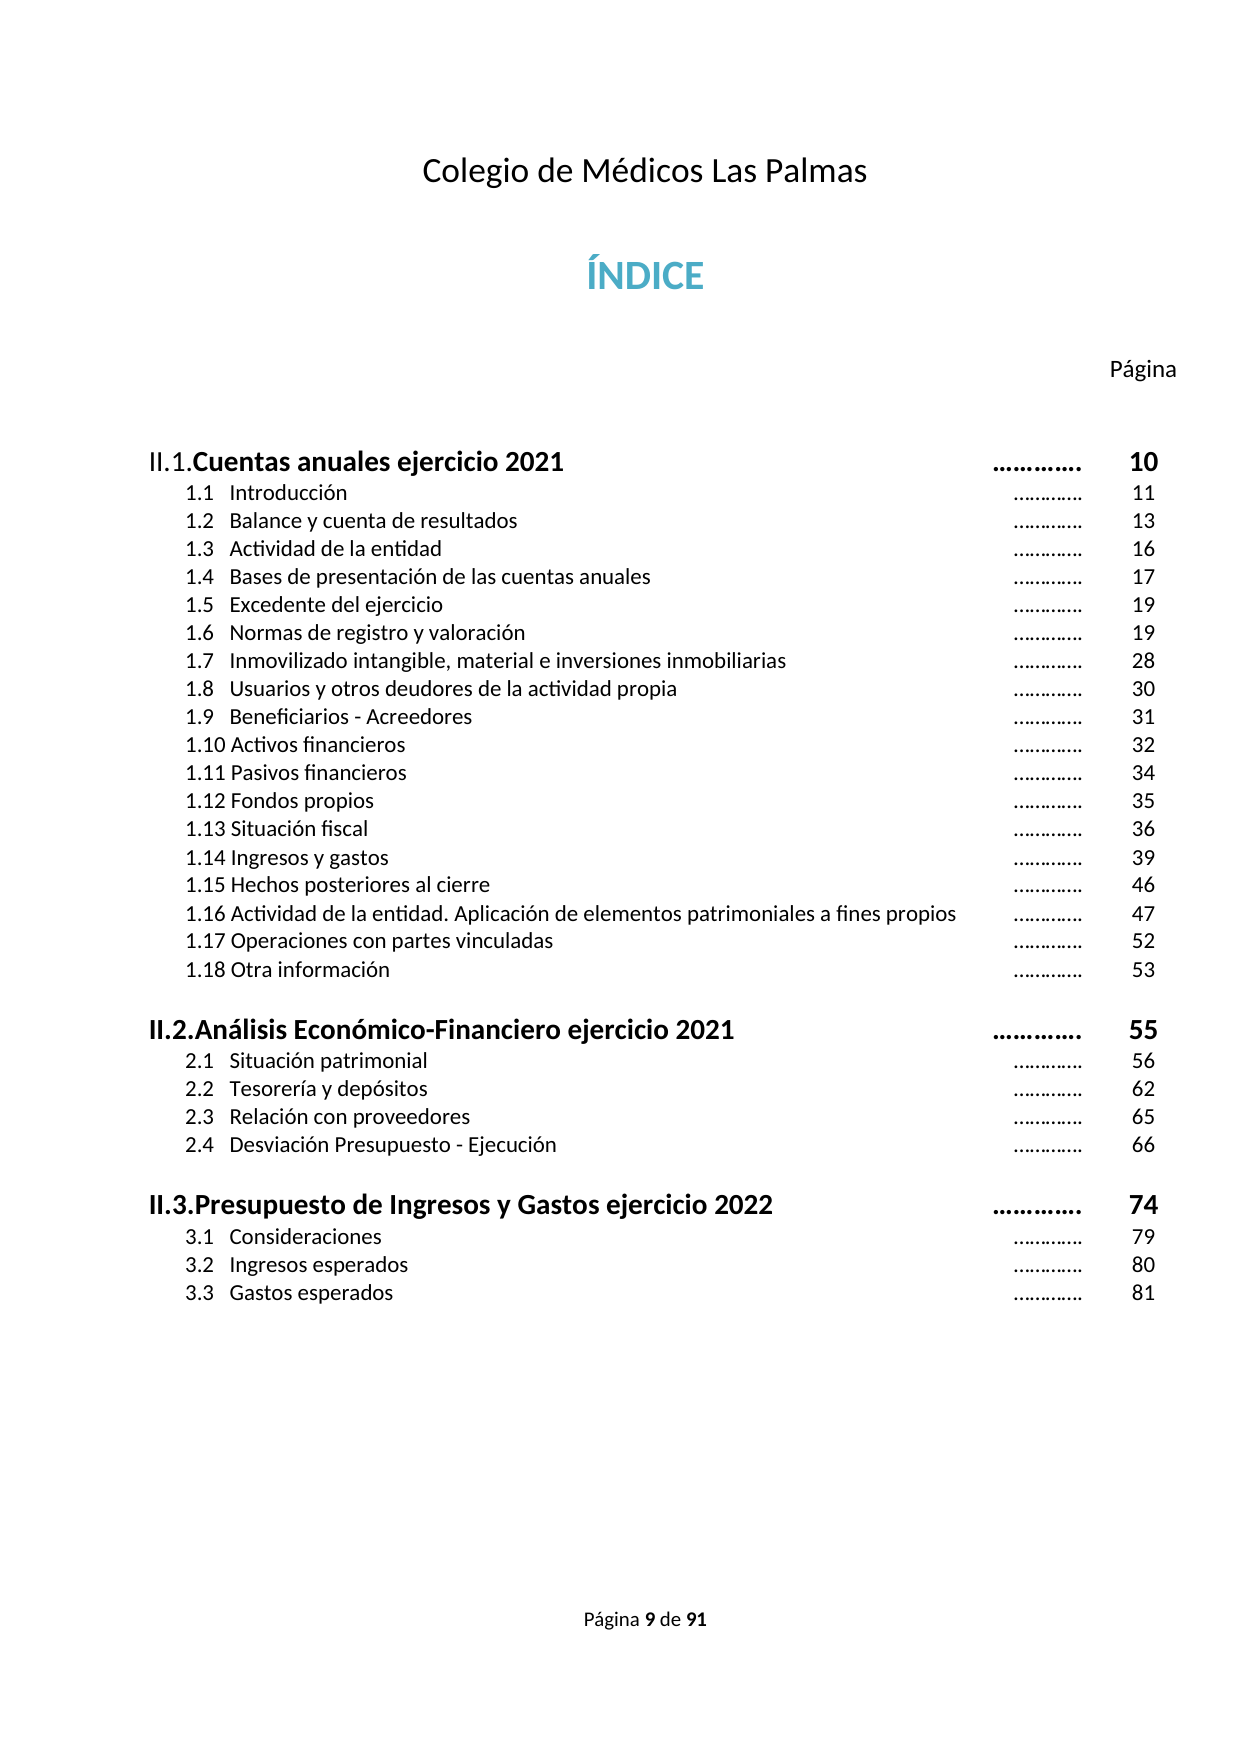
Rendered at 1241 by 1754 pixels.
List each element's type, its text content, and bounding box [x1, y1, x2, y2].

table_cell …………. [981, 927, 1094, 955]
table_cell 1.7 Inmovilizado intangible, material e inversiones inmobiliarias [100, 646, 981, 674]
table_cell Análisis Económico-Financiero ejercicio 2021 [100, 1011, 981, 1046]
table_cell …………. [981, 1222, 1094, 1250]
table_cell 19 [1094, 619, 1192, 646]
table_cell 47 [1094, 899, 1192, 927]
table_cell …………. [981, 619, 1094, 646]
text Colegio de Médicos Las Palmas [162, 148, 1128, 191]
table_cell 1.4 Bases de presentación de las cuentas anuales [100, 563, 981, 590]
table_cell 1.16 Actividad de la entidad. Aplicación de elementos patrimoniales a fines propios [100, 899, 981, 927]
table_cell 1.1 Introducción [100, 478, 981, 506]
table_cell …………. [981, 787, 1094, 814]
table_cell 1.13 Situación fiscal [100, 815, 981, 843]
table_cell 81 [1094, 1278, 1192, 1306]
table_cell …………. [981, 646, 1094, 674]
table_cell 35 [1094, 787, 1192, 814]
table_cell …………. [981, 1011, 1094, 1046]
table_cell 80 [1094, 1250, 1192, 1278]
table_cell …………. [981, 1074, 1094, 1102]
table_cell 66 [1094, 1130, 1192, 1158]
table_cell 11 [1094, 478, 1192, 506]
table_cell …………. [981, 506, 1094, 534]
table_cell 65 [1094, 1103, 1192, 1130]
table_cell 1.14 Ingresos y gastos [100, 843, 981, 871]
table_cell 16 [1094, 534, 1192, 562]
table_cell 74 [1094, 1186, 1192, 1222]
table_cell …………. [981, 871, 1094, 899]
table_cell Cuentas anuales ejercicio 2021 [100, 443, 981, 478]
table_cell [981, 415, 1094, 443]
table_cell 62 [1094, 1074, 1192, 1102]
table_cell 52 [1094, 927, 1192, 955]
table_cell 3.3 Gastos esperados [100, 1278, 981, 1306]
table_cell 19 [1094, 590, 1192, 618]
table_cell 30 [1094, 675, 1192, 702]
table_cell [1094, 983, 1192, 1011]
table_cell 1.11 Pasivos financieros [100, 759, 981, 787]
table_cell [100, 1159, 981, 1186]
table_cell 1.12 Fondos propios [100, 787, 981, 814]
table_cell …………. [981, 843, 1094, 871]
table_cell 13 [1094, 506, 1192, 534]
table_cell [981, 983, 1094, 1011]
table_cell 3.1 Consideraciones [100, 1222, 981, 1250]
table_cell [1094, 415, 1192, 443]
table_cell [100, 983, 981, 1011]
table_cell 10 [1094, 443, 1192, 478]
table_cell 55 [1094, 1011, 1192, 1046]
table_cell 2.1 Situación patrimonial [100, 1046, 981, 1074]
table_cell 1.9 Beneficiarios - Acreedores [100, 703, 981, 731]
table_cell 28 [1094, 646, 1192, 674]
table_cell 56 [1094, 1046, 1192, 1074]
table_cell Presupuesto de Ingresos y Gastos ejercicio 2022 [100, 1186, 981, 1222]
table_cell 2.4 Desviación Presupuesto - Ejecución [100, 1130, 981, 1158]
table_cell …………. [981, 815, 1094, 843]
table_cell 1.18 Otra información [100, 955, 981, 983]
table_cell 1.10 Activos financieros [100, 731, 981, 758]
table_cell …………. [981, 590, 1094, 618]
table_cell …………. [981, 443, 1094, 478]
table_cell …………. [981, 1103, 1094, 1130]
table_header Página [1094, 353, 1192, 415]
table_cell 1.2 Balance y cuenta de resultados [100, 506, 981, 534]
table_cell …………. [981, 759, 1094, 787]
table_cell …………. [981, 899, 1094, 927]
table_cell [981, 1159, 1094, 1186]
table_cell …………. [981, 955, 1094, 983]
table_cell 31 [1094, 703, 1192, 731]
table_cell 36 [1094, 815, 1192, 843]
table_cell 3.2 Ingresos esperados [100, 1250, 981, 1278]
table_cell …………. [981, 1130, 1094, 1158]
table_cell 1.15 Hechos posteriores al cierre [100, 871, 981, 899]
table_header [981, 353, 1094, 415]
table_cell 1.3 Actividad de la entidad [100, 534, 981, 562]
table_cell 1.8 Usuarios y otros deudores de la actividad propia [100, 675, 981, 702]
table_cell 39 [1094, 843, 1192, 871]
table_header [100, 353, 981, 415]
table_cell [100, 415, 981, 443]
table_cell …………. [981, 703, 1094, 731]
table_cell …………. [981, 1250, 1094, 1278]
table_cell …………. [981, 1046, 1094, 1074]
table_cell 2.2 Tesorería y depósitos [100, 1074, 981, 1102]
table_cell 46 [1094, 871, 1192, 899]
table_cell …………. [981, 1278, 1094, 1306]
table_cell 1.6 Normas de registro y valoración [100, 619, 981, 646]
table_cell …………. [981, 563, 1094, 590]
table_cell 2.3 Relación con proveedores [100, 1103, 981, 1130]
table_cell …………. [981, 1186, 1094, 1222]
text ÍNDICE [162, 249, 1128, 300]
table_cell 1.17 Operaciones con partes vinculadas [100, 927, 981, 955]
table_cell 32 [1094, 731, 1192, 758]
table_cell 1.5 Excedente del ejercicio [100, 590, 981, 618]
table_cell 79 [1094, 1222, 1192, 1250]
table_cell …………. [981, 478, 1094, 506]
table_cell …………. [981, 534, 1094, 562]
table_cell 53 [1094, 955, 1192, 983]
table_cell 17 [1094, 563, 1192, 590]
table_cell …………. [981, 675, 1094, 702]
table_cell [1094, 1159, 1192, 1186]
table_cell 34 [1094, 759, 1192, 787]
table_cell …………. [981, 731, 1094, 758]
